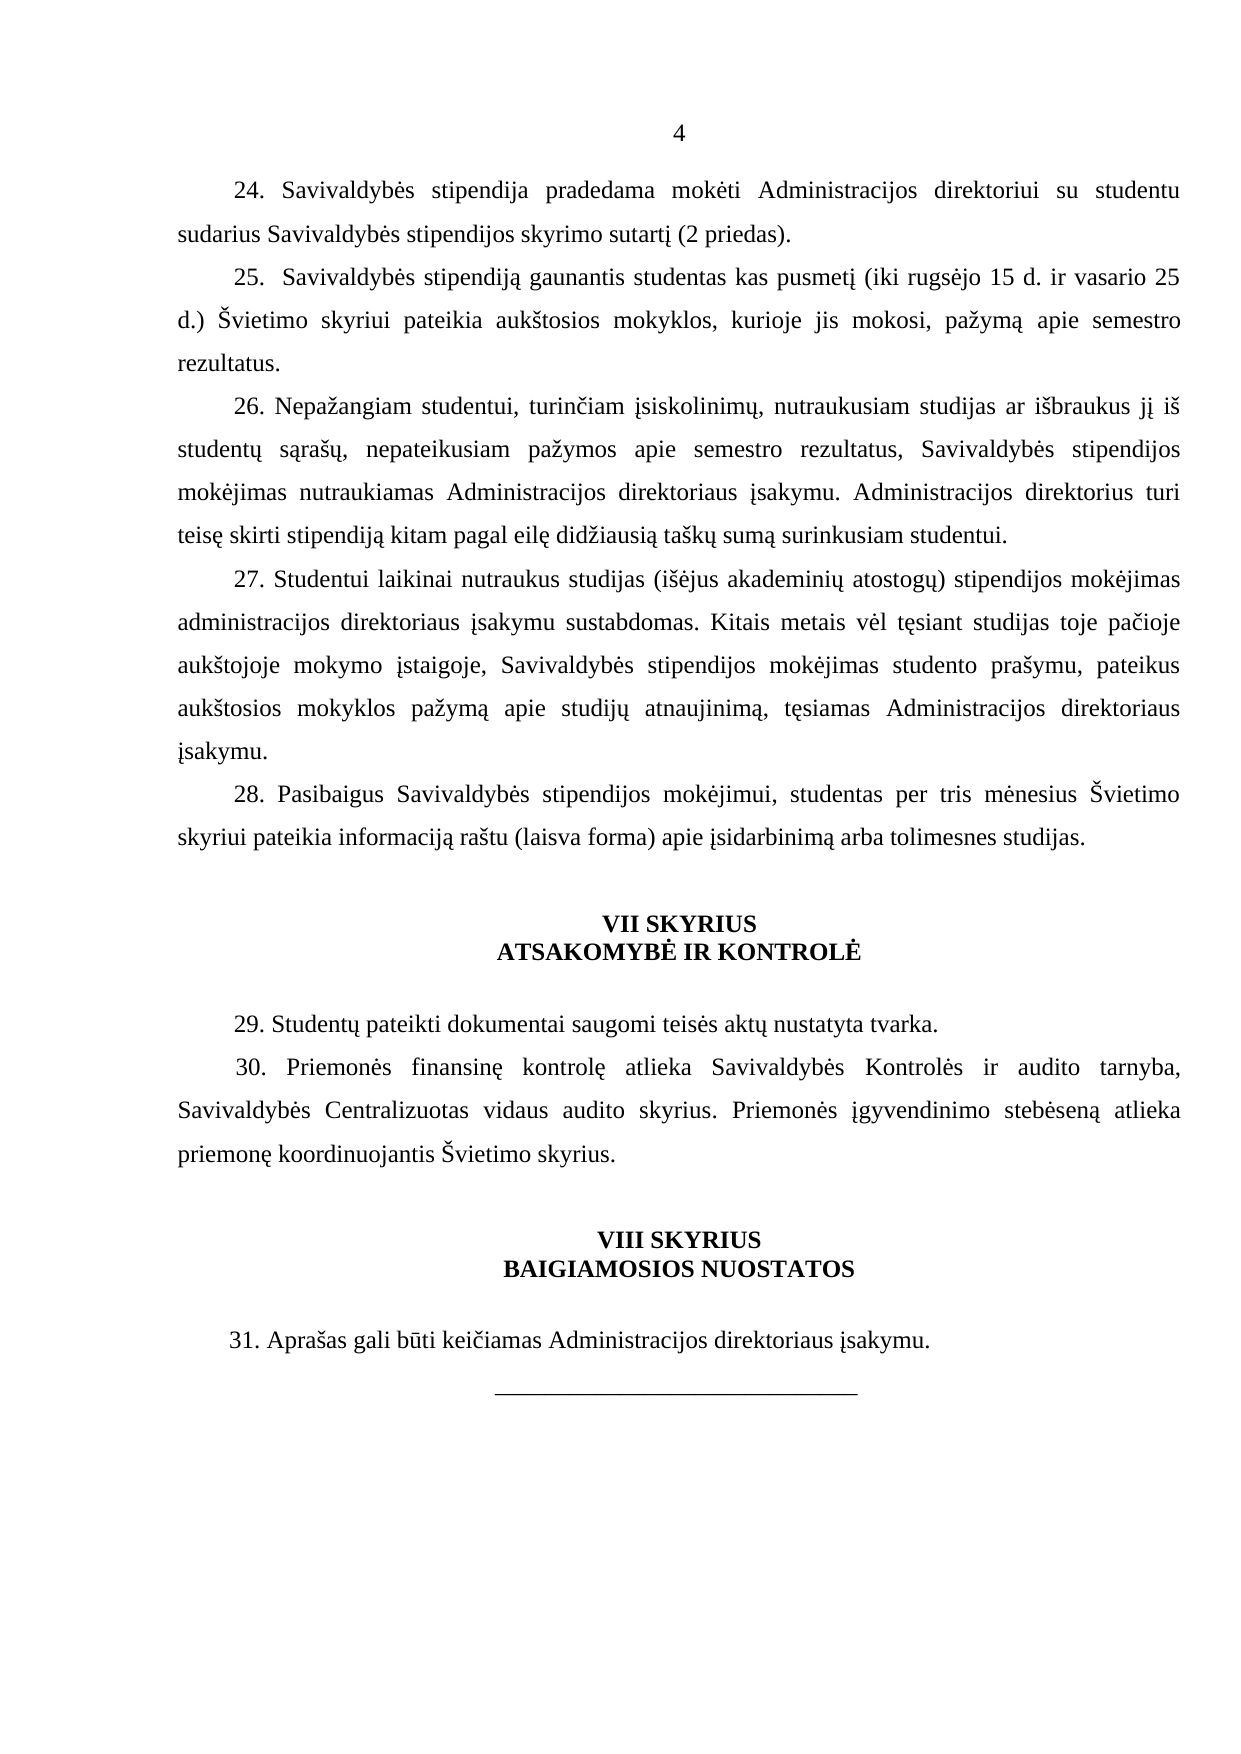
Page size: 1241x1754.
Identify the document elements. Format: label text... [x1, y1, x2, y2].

text 27. Studentui laikinai nutraukus studijas (išėjus akademinių atostogų) stipendijos mokėjimas administracijos direktoriaus įsakymu sustabdomas. Kitais metais vėl tęsiant studijas toje pačioje aukštojoje mokymo įstaigoje, Savivaldybės stipendijos mokėjimas studento prašymu, pateikus aukštosios mokyklos pažymą apie studijų atnaujinimą, tęsiamas Administracijos direktoriaus įsakymu. [177, 564, 1181, 765]
text 28. Pasibaigus Savivaldybės stipendijos mokėjimui, studentas per tris mėnesius Švietimo skyriui pateikia informaciją raštu (laisva forma) apie įsidarbinimą arba tolimesnes studijas. [177, 779, 1181, 851]
text 25. Savivaldybės stipendiją gaunantis studentas kas pusmetį (iki rugsėjo 15 d. ir vasario 25 d.) Švietimo skyriui pateikia aukštosios mokyklos, kurioje jis mokosi, pažymą apie semestro rezultatus. [177, 262, 1181, 377]
text VII SKYRIUS [177, 909, 1181, 937]
text 24. Savivaldybės stipendija pradedama mokėti Administracijos direktoriui su studentu sudarius Savivaldybės stipendijos skyrimo sutartį (2 priedas). [177, 176, 1181, 247]
text 29. Studentų pateikti dokumentai saugomi teisės aktų nustatyta tvarka. [177, 1009, 1181, 1038]
text 30. Priemonės finansinę kontrolę atlieka Savivaldybės Kontrolės ir audito tarnyba, Savivaldybės Centralizuotas vidaus audito skyrius. Priemonės įgyvendinimo stebėseną atlieka priemonę koordinuojantis Švietimo skyrius. [177, 1052, 1181, 1167]
text ATSAKOMYBĖ IR KONTROLĖ [177, 937, 1181, 966]
text BAIGIAMOSIOS NUOSTATOS [177, 1254, 1181, 1282]
text 31. Aprašas gali būti keičiamas Administracijos direktoriaus įsakymu. [177, 1326, 1181, 1354]
text VIII SKYRIUS [177, 1225, 1181, 1254]
text 26. Nepažangiam studentui, turinčiam įsiskolinimų, nutraukusiam studijas ar išbraukus jį iš studentų sąrašų, nepateikusiam pažymos apie semestro rezultatus, Savivaldybės stipendijos mokėjimas nutraukiamas Administracijos direktoriaus įsakymu. Administracijos direktorius turi teisę skirti stipendiją kitam pagal eilę didžiausią taškų sumą surinkusiam studentui. [177, 391, 1181, 549]
text _____________________________ [177, 1369, 1181, 1397]
